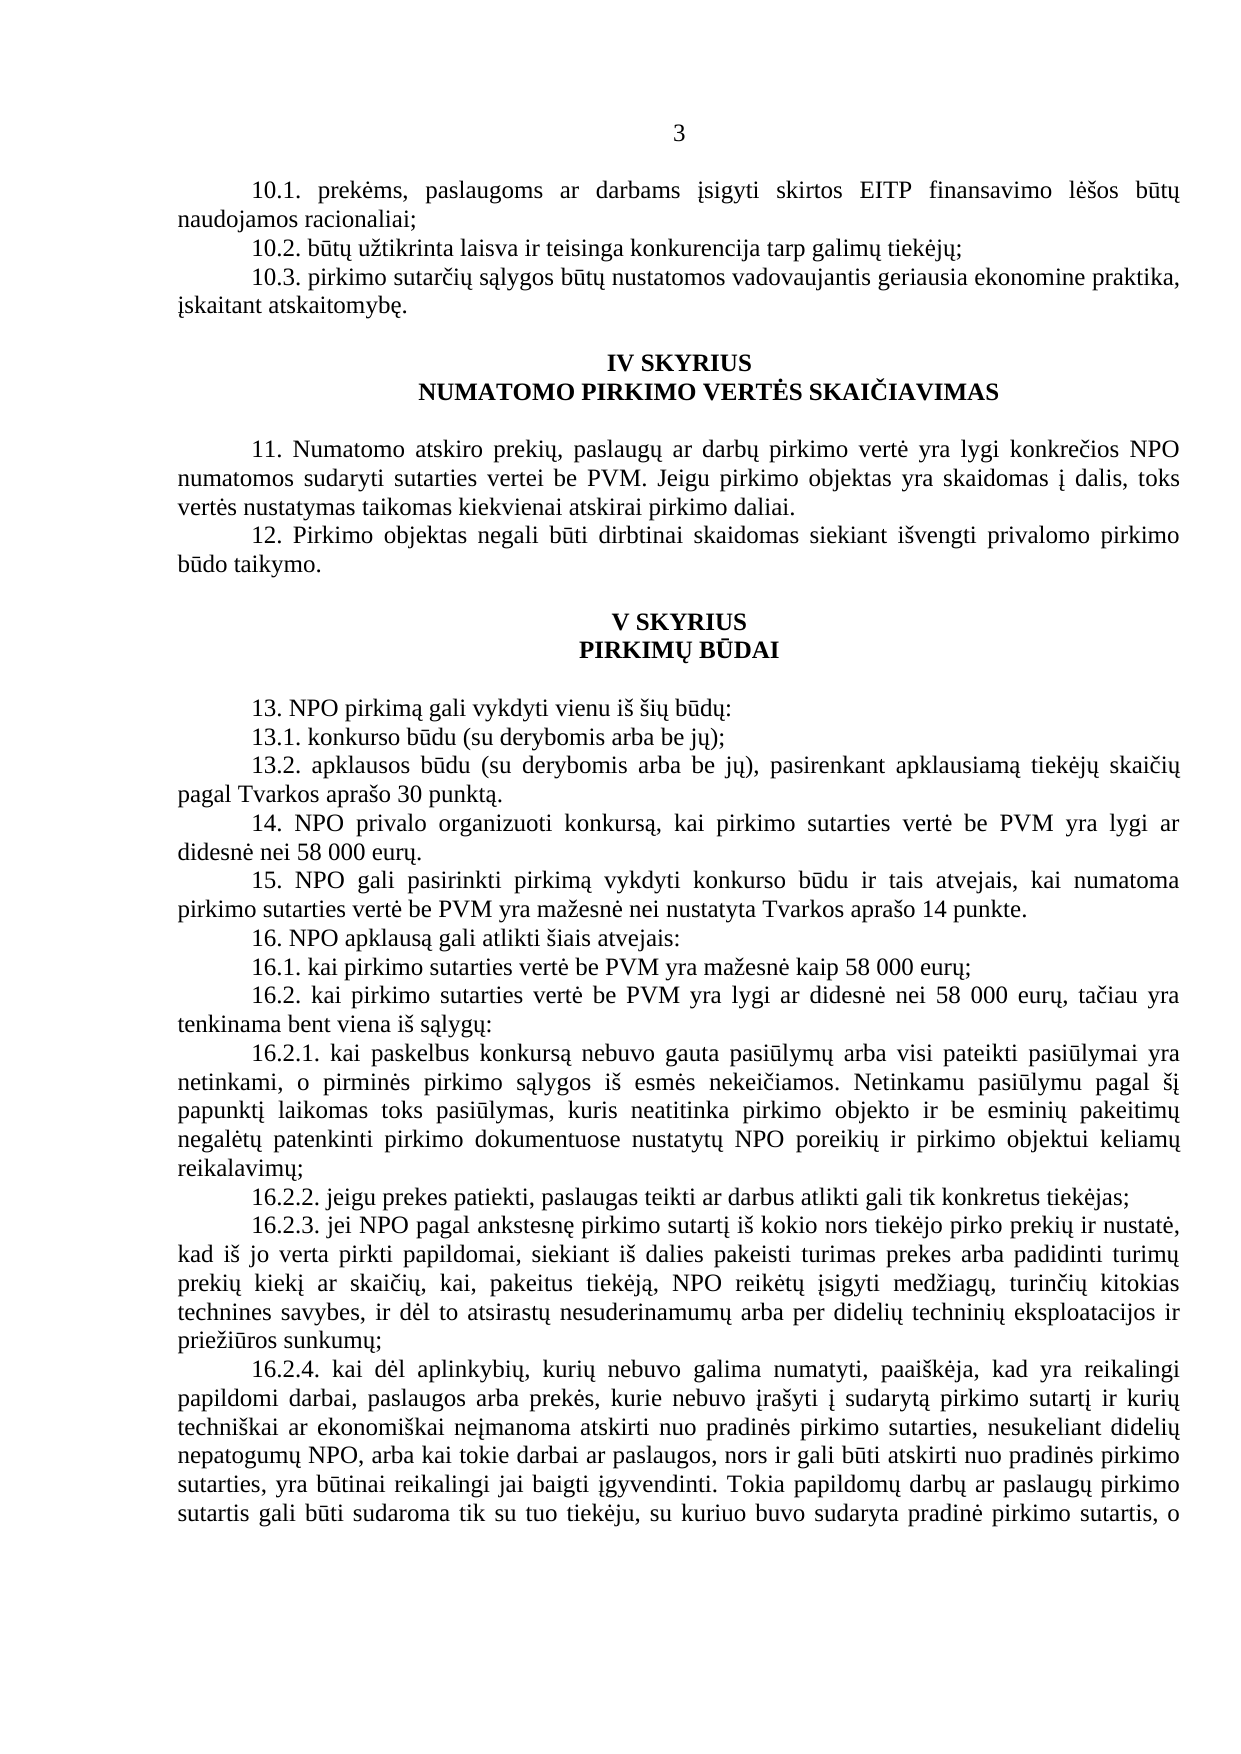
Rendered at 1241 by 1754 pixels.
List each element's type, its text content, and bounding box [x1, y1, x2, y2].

text 12. Pirkimo objektas negali būti dirbtinai skaidomas siekiant išvengti privalomo pirkimo būdo taikymo. [177, 521, 1181, 578]
text 16. NPO apklausą gali atlikti šiais atvejais: [177, 923, 1181, 952]
text 13. NPO pirkimą gali vykdyti vienu iš šių būdų: [177, 693, 1181, 722]
text 15. NPO gali pasirinkti pirkimą vykdyti konkurso būdu ir tais atvejais, kai numatoma pirkimo sutarties vertė be PVM yra mažesnė nei nustatyta Tvarkos aprašo 14 punkte. [177, 866, 1181, 923]
text 10.1. prekėms, paslaugoms ar darbams įsigyti skirtos EITP finansavimo lėšos būtų naudojamos racionaliai; [177, 176, 1181, 233]
text IV SKYRIUS [177, 348, 1181, 377]
text 16.2.1. kai paskelbus konkursą nebuvo gauta pasiūlymų arba visi pateikti pasiūlymai yra netinkami, o pirminės pirkimo sąlygos iš esmės nekeičiamos. Netinkamu pasiūlymu pagal šį papunktį laikomas toks pasiūlymas, kuris neatitinka pirkimo objekto ir be esminių pakeitimų negalėtų patenkinti pirkimo dokumentuose nustatytų NPO poreikių ir pirkimo objektui keliamų reikalavimų; [177, 1038, 1181, 1182]
text 13.2. apklausos būdu (su derybomis arba be jų), pasirenkant apklausiamą tiekėjų skaičių pagal Tvarkos aprašo 30 punktą. [177, 751, 1181, 808]
text PIRKIMŲ BŪDAI [177, 636, 1181, 664]
text 10.2. būtų užtikrinta laisva ir teisinga konkurencija tarp galimų tiekėjų; [177, 233, 1181, 262]
text 10.3. pirkimo sutarčių sąlygos būtų nustatomos vadovaujantis geriausia ekonomine praktika, įskaitant atskaitomybę. [177, 262, 1181, 319]
text 16.2.4. kai dėl aplinkybių, kurių nebuvo galima numatyti, paaiškėja, kad yra reikalingi papildomi darbai, paslaugos arba prekės, kurie nebuvo įrašyti į sudarytą pirkimo sutartį ir kurių techniškai ar ekonomiškai neįmanoma atskirti nuo pradinės pirkimo sutarties, nesukeliant didelių nepatogumų NPO, arba kai tokie darbai ar paslaugos, nors ir gali būti atskirti nuo pradinės pirkimo sutarties, yra būtinai reikalingi jai baigti įgyvendinti. Tokia papildomų darbų ar paslaugų pirkimo sutartis gali būti sudaroma tik su tuo tiekėju, su kuriuo buvo sudaryta pradinė pirkimo sutartis, o [177, 1354, 1181, 1527]
text 13.1. konkurso būdu (su derybomis arba be jų); [177, 722, 1181, 751]
text 16.2. kai pirkimo sutarties vertė be PVM yra lygi ar didesnė nei 58 000 eurų, tačiau yra tenkinama bent viena iš sąlygų: [177, 981, 1181, 1038]
text V SKYRIUS [177, 607, 1181, 636]
text 16.1. kai pirkimo sutarties vertė be PVM yra mažesnė kaip 58 000 eurų; [177, 952, 1181, 981]
text 14. NPO privalo organizuoti konkursą, kai pirkimo sutarties vertė be PVM yra lygi ar didesnė nei 58 000 eurų. [177, 808, 1181, 866]
text 16.2.3. jei NPO pagal ankstesnę pirkimo sutartį iš kokio nors tiekėjo pirko prekių ir nustatė, kad iš jo verta pirkti papildomai, siekiant iš dalies pakeisti turimas prekes arba padidinti turimų prekių kiekį ar skaičių, kai, pakeitus tiekėją, NPO reikėtų įsigyti medžiagų, turinčių kitokias technines savybes, ir dėl to atsirastų nesuderinamumų arba per didelių techninių eksploatacijos ir priežiūros sunkumų; [177, 1211, 1181, 1354]
text 11. Numatomo atskiro prekių, paslaugų ar darbų pirkimo vertė yra lygi konkrečios NPO numatomos sudaryti sutarties vertei be PVM. Jeigu pirkimo objektas yra skaidomas į dalis, toks vertės nustatymas taikomas kiekvienai atskirai pirkimo daliai. [177, 434, 1181, 521]
text NUMATOMO PIRKIMO VERTĖS SKAIČIAVIMAS [177, 377, 1181, 406]
text 16.2.2. jeigu prekes patiekti, paslaugas teikti ar darbus atlikti gali tik konkretus tiekėjas; [177, 1182, 1181, 1211]
